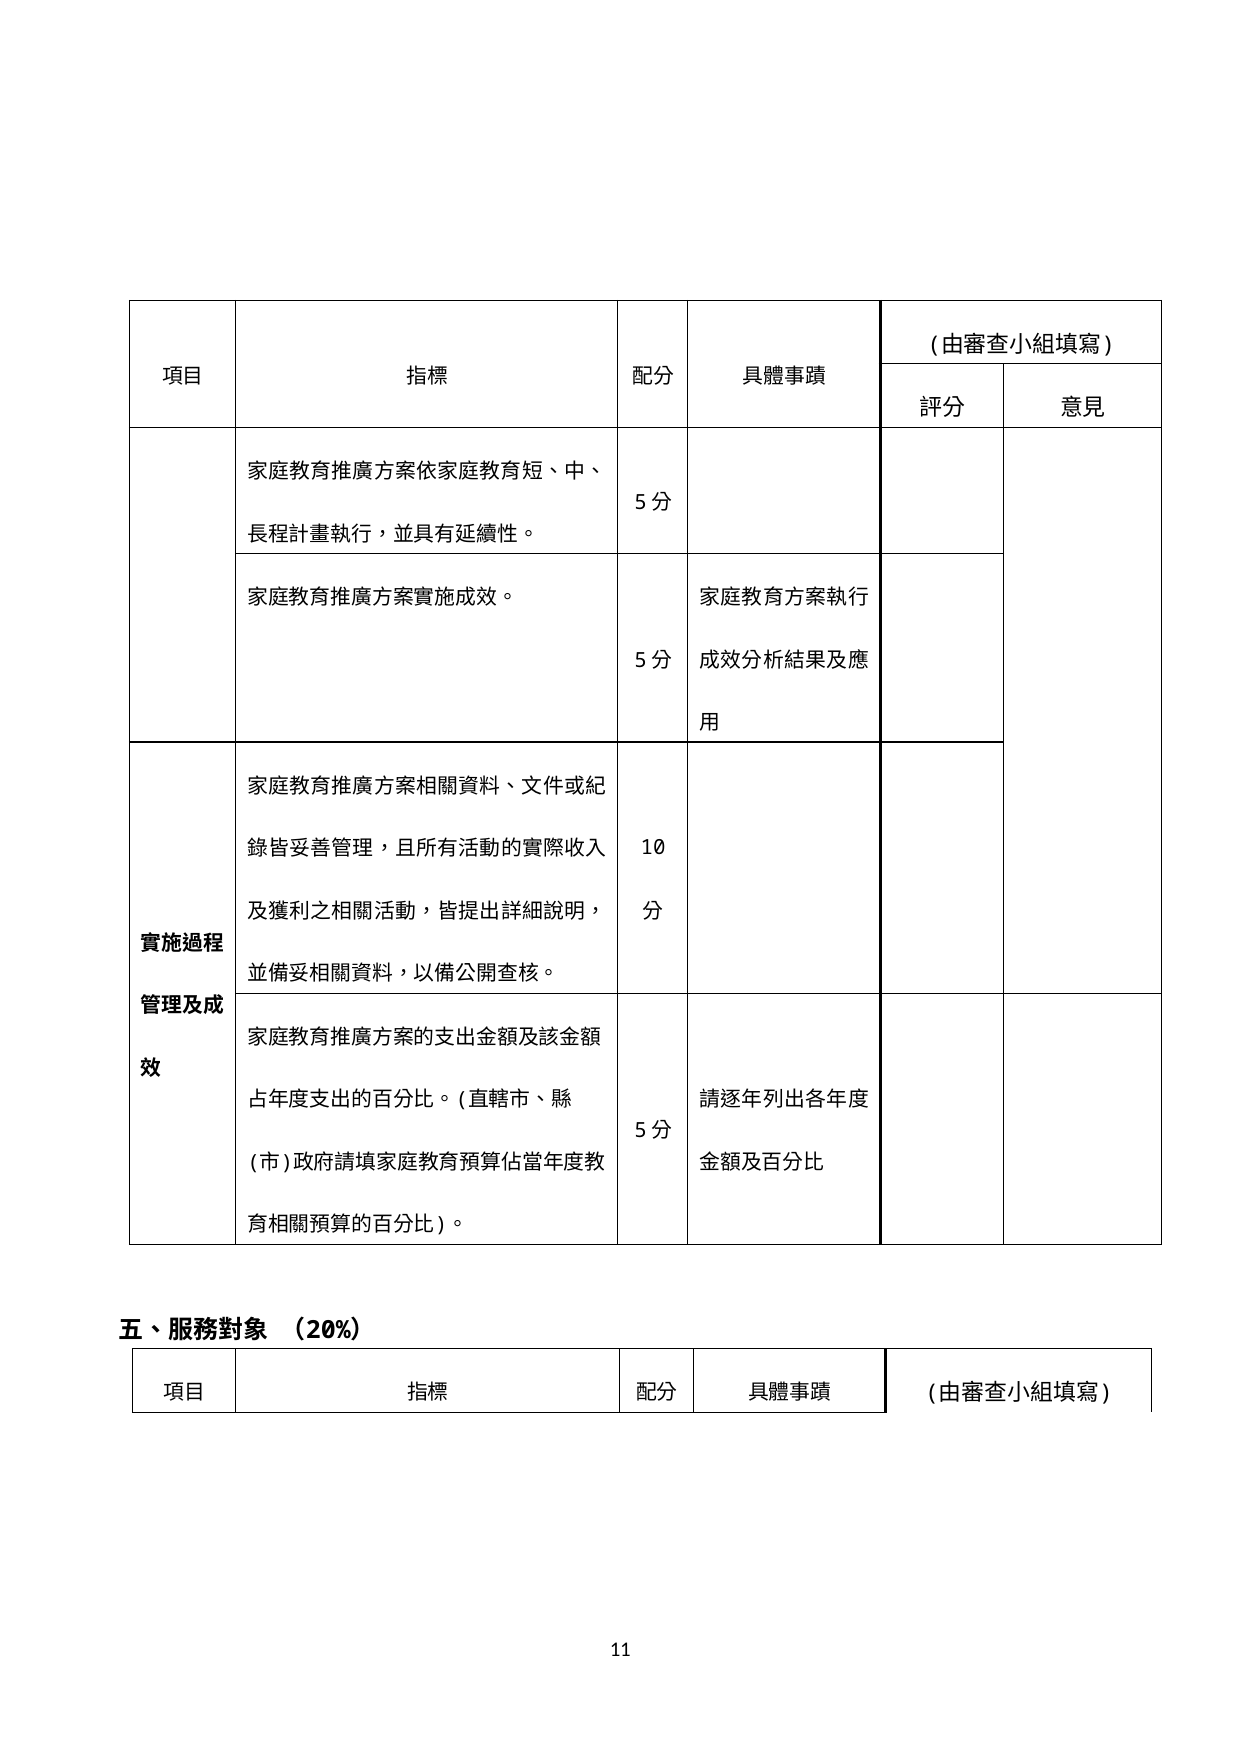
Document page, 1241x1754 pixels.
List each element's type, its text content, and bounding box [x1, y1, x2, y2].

table_cell 家庭教育推廣方案依家庭教育短、中、長程計畫執行，並具有延續性。 [236, 428, 617, 553]
table_cell [882, 428, 1003, 553]
table_header 具體事蹟 [688, 301, 879, 427]
table_cell 5分 [618, 428, 687, 553]
table_cell [882, 994, 1003, 1243]
table_cell 10分 [618, 743, 687, 992]
table_header 指標 [236, 1349, 619, 1412]
table_cell 家庭教育推廣方案的支出金額及該金額占年度支出的百分比。(直轄市、縣(市)政府請填家庭教育預算佔當年度教育相關預算的百分比)。 [236, 994, 617, 1243]
table_cell 請逐年列出各年度金額及百分比 [688, 994, 879, 1243]
table_header 配分 [620, 1349, 693, 1412]
table_cell 實施過程管理及成效 [130, 743, 235, 1243]
table_header (由審查小組填寫) [882, 301, 1161, 363]
table_cell 家庭教育推廣方案實施成效。 [236, 554, 617, 741]
table_cell 5分 [618, 994, 687, 1243]
table_cell [688, 743, 879, 992]
table_cell [688, 428, 879, 553]
table_cell 意見 [1004, 364, 1161, 427]
table_cell 5分 [618, 554, 687, 741]
table_header 具體事蹟 [694, 1349, 884, 1412]
table_header 項目 [133, 1349, 235, 1412]
table_header 指標 [236, 301, 617, 427]
text 五、服務對象 （20%） [118, 1286, 1122, 1348]
table_header 配分 [618, 301, 687, 427]
table_cell 家庭教育方案執行成效分析結果及應用 [688, 554, 879, 741]
table_cell [882, 554, 1003, 741]
table_header 項目 [130, 301, 235, 427]
table_header (由審查小組填寫) [887, 1349, 1151, 1412]
table_cell [882, 743, 1003, 992]
table_cell [1004, 994, 1161, 1243]
table_cell 家庭教育推廣方案相關資料、文件或紀錄皆妥善管理，且所有活動的實際收入及獲利之相關活動，皆提出詳細說明，並備妥相關資料，以備公開查核。 [236, 743, 617, 992]
table_cell 評分 [882, 364, 1003, 427]
